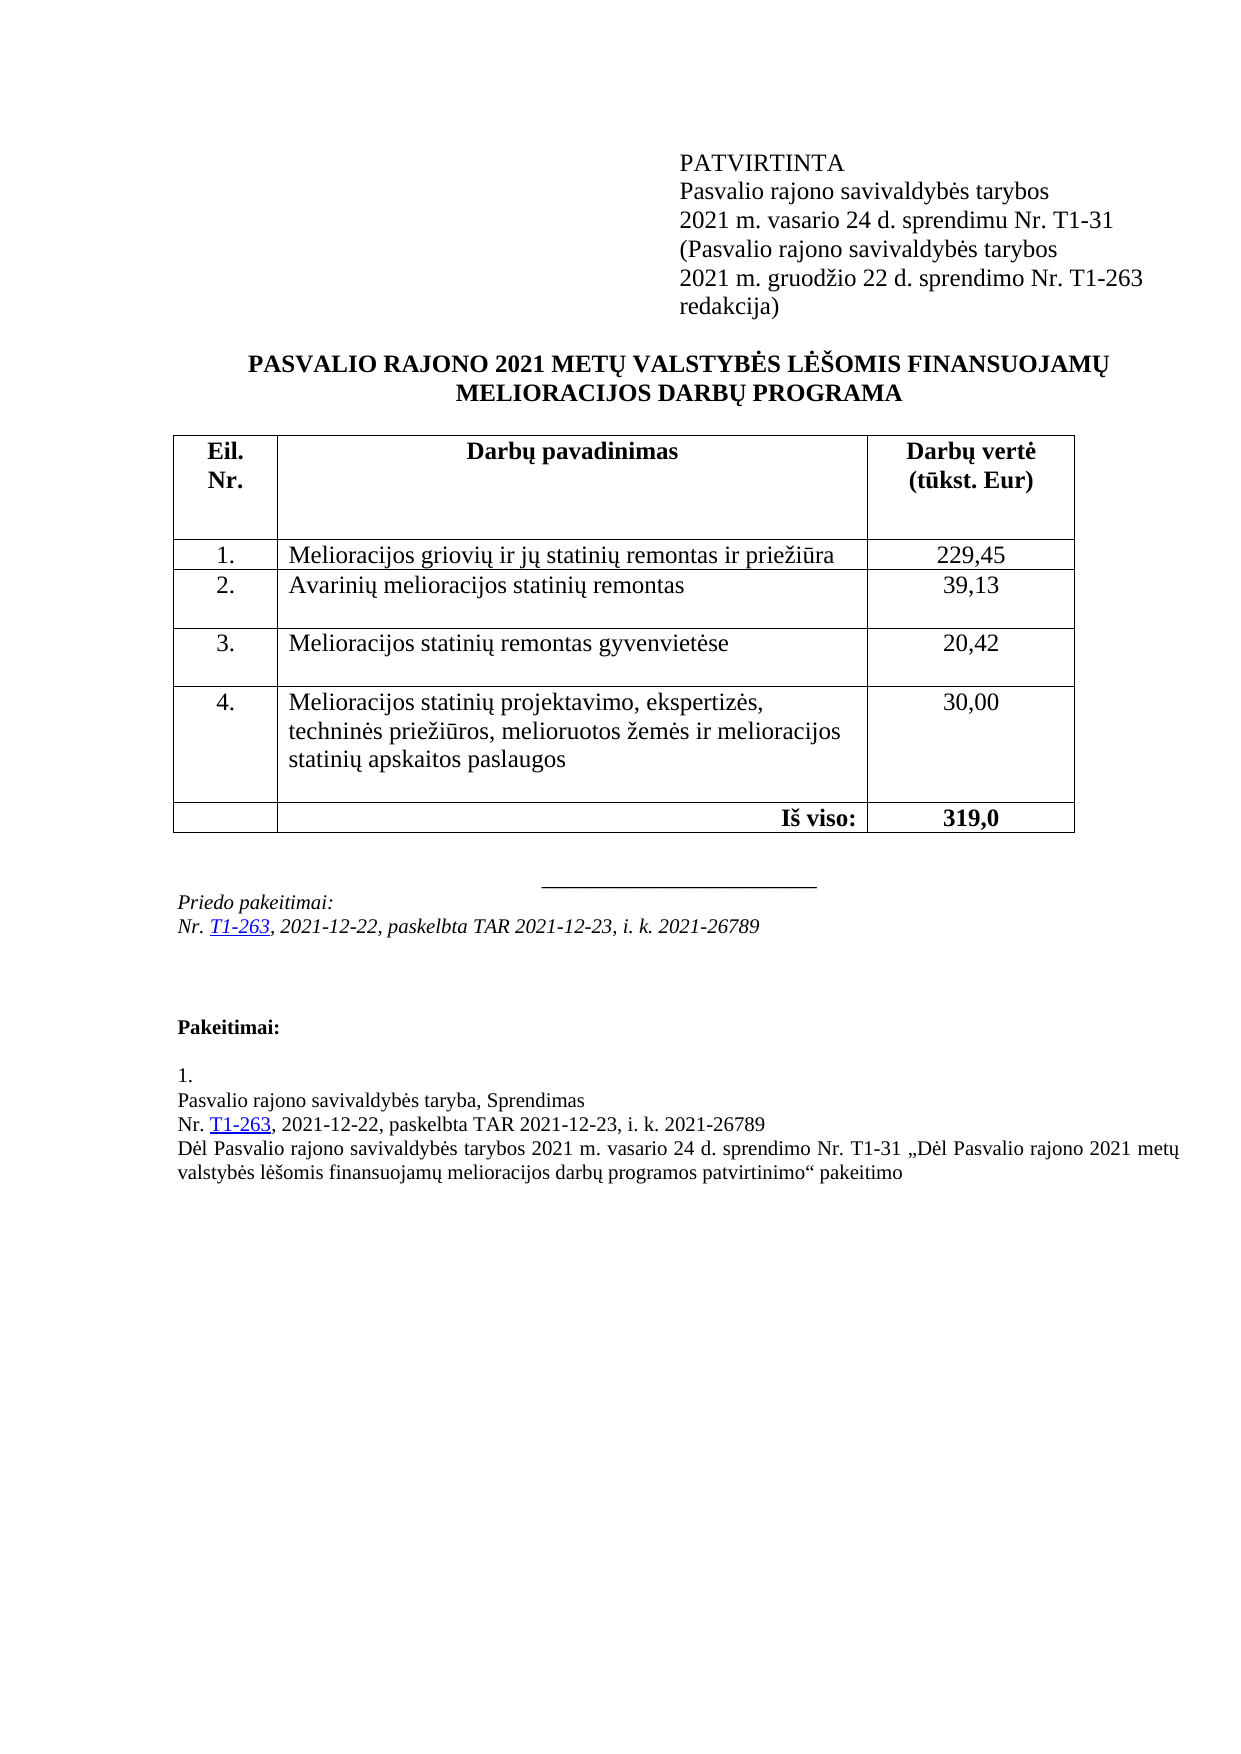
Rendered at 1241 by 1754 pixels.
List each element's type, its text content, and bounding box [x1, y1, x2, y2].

table_cell 229,45 [868, 540, 1074, 569]
text PASVALIO RAJONO 2021 METŲ VALSTYBĖS LĖŠOMIS FINANSUOJAMŲ MELIORACIJOS DARBŲ PROGRAMA [177, 349, 1181, 406]
table_cell 4. [174, 687, 277, 802]
table_cell Iš viso: [278, 803, 867, 832]
table_cell [174, 803, 277, 832]
table_cell 2. [174, 570, 277, 627]
table_cell Melioracijos griovių ir jų statinių remontas ir priežiūra [278, 540, 867, 569]
text Pasvalio rajono savivaldybės taryba, Sprendimas [177, 1087, 1181, 1112]
table_cell 3. [174, 629, 277, 686]
text 1. [177, 1063, 1181, 1087]
table_cell Melioracijos statinių remontas gyvenvietėse [278, 629, 867, 686]
table_header Eil. Nr. [174, 436, 277, 539]
text Dėl Pasvalio rajono savivaldybės tarybos 2021 m. vasario 24 d. sprendimo Nr. T1-31 „Dėl Pasvalio rajono 2021 metų valstybės lėšomis finansuojamų melioracijos darbų programos patvirtinimo“ pakeitimo [177, 1136, 1181, 1184]
text 2021 m. gruodžio 22 d. sprendimo Nr. T1-263 [679, 263, 1181, 291]
text Nr. T1-263, 2021-12-22, paskelbta TAR 2021-12-23, i. k. 2021-26789 [177, 1112, 1181, 1136]
table_header Darbų pavadinimas [278, 436, 867, 539]
table_cell 20,42 [868, 629, 1074, 686]
text ______________________ [177, 862, 1181, 890]
table_cell Melioracijos statinių projektavimo, ekspertizės, techninės priežiūros, melioruotos žemės ir melioracijos statinių apskaitos paslaugos [278, 687, 867, 802]
table_header Darbų vertė (tūkst. Eur) [868, 436, 1074, 539]
text 2021 m. vasario 24 d. sprendimu Nr. T1-31 [679, 205, 1181, 234]
text redakcija) [679, 291, 1181, 320]
table_cell 319,0 [868, 803, 1074, 832]
table_cell 1. [174, 540, 277, 569]
text Priedo pakeitimai: [177, 890, 1181, 914]
text Pasvalio rajono savivaldybės tarybos [679, 176, 1181, 205]
text Nr. T1-263, 2021-12-22, paskelbta TAR 2021-12-23, i. k. 2021-26789 [177, 914, 1181, 938]
text PATVIRTINTA [604, 148, 1181, 176]
table_cell 39,13 [868, 570, 1074, 627]
table_cell Avarinių melioracijos statinių remontas [278, 570, 867, 627]
table_cell 30,00 [868, 687, 1074, 802]
text Pakeitimai: [177, 1015, 1181, 1039]
text (Pasvalio rajono savivaldybės tarybos [679, 234, 1181, 263]
